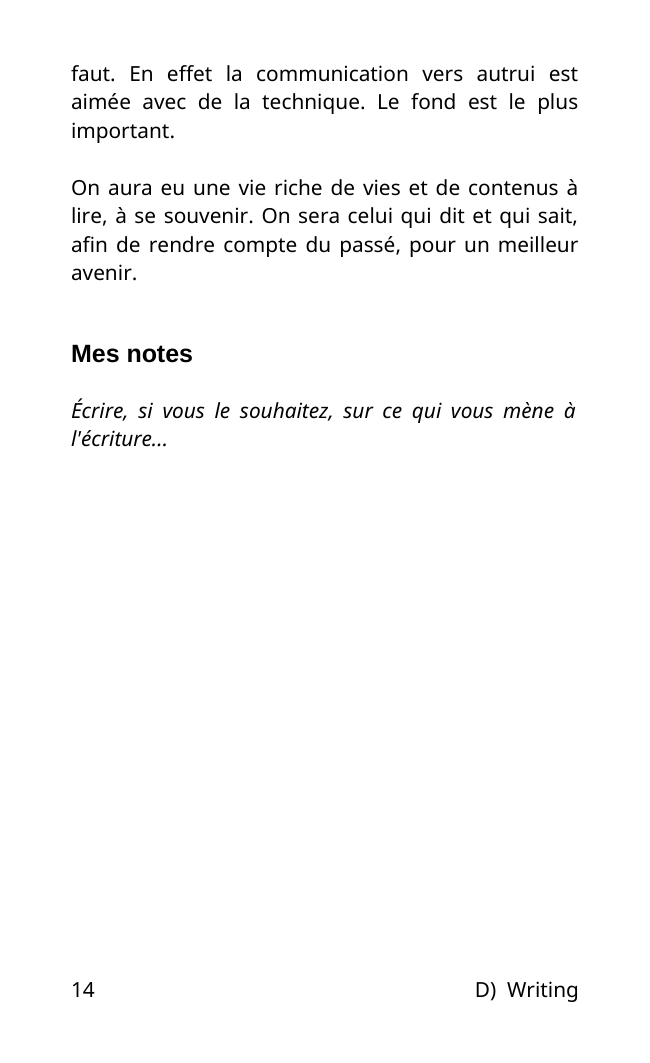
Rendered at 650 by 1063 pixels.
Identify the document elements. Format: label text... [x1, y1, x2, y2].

text Écrire, si vous le souhaitez, sur ce qui vous mène à l'écriture... [71, 396, 579, 453]
text faut. En effet la communication vers autrui est aimée avec de la technique. Le fond est le plus important. [71, 59, 579, 144]
subtitle Mes notes [71, 340, 579, 368]
text On aura eu une vie riche de vies et de contenus à lire, à se souvenir. On sera celui qui dit et qui sait, afin de rendre compte du passé, pour un meilleur avenir. [71, 173, 579, 287]
